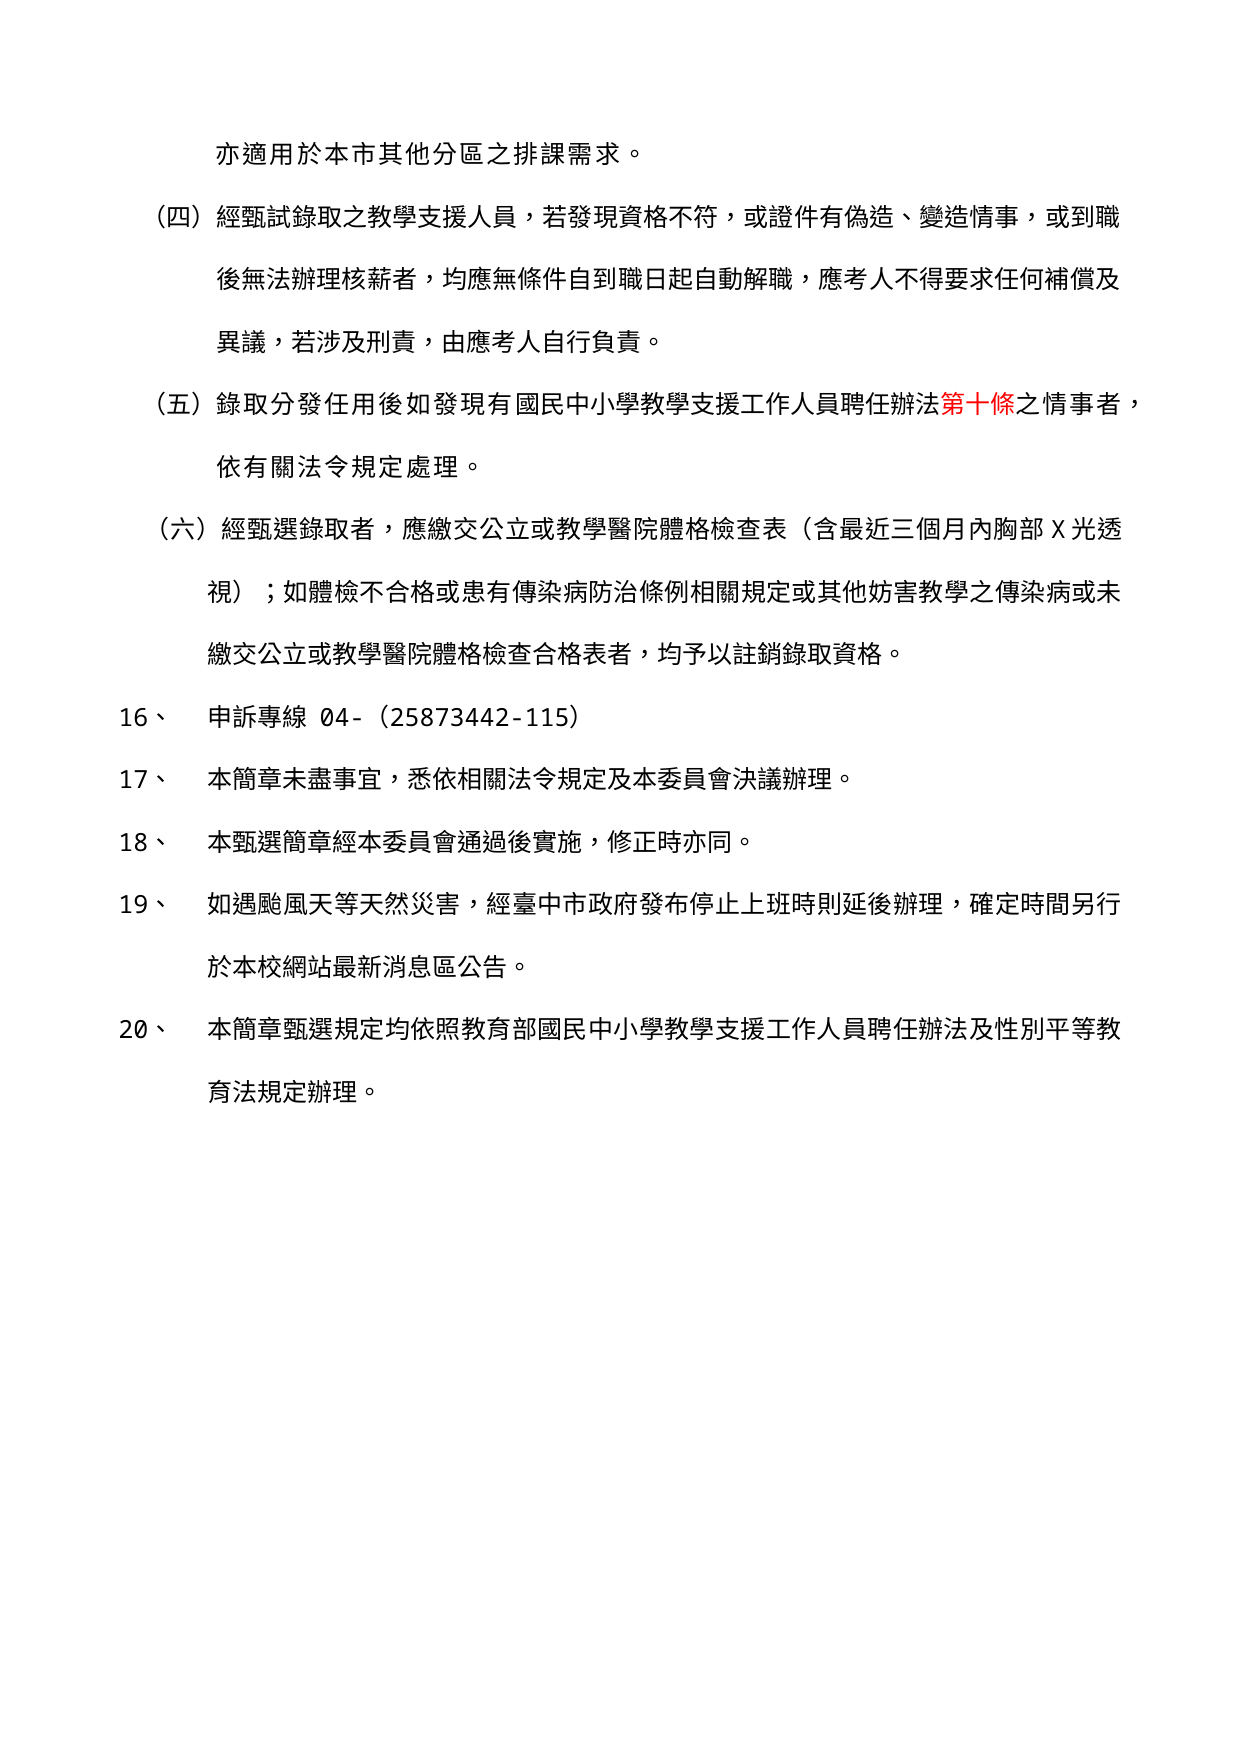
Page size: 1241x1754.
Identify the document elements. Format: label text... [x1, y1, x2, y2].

text （六）經甄選錄取者，應繳交公立或教學醫院體格檢查表（含最近三個月內胸部X光透視）；如體檢不合格或患有傳染病防治條例相關規定或其他妨害教學之傳染病或未繳交公立或教學醫院體格檢查合格表者，均予以註銷錄取資格。 [144, 486, 1122, 673]
list 本甄選簡章經本委員會通過後實施，修正時亦同。 [118, 798, 1122, 861]
text 亦適用於本市其他分區之排課需求。 [118, 111, 1122, 173]
list 如遇颱風天等天然災害，經臺中市政府發布停止上班時則延後辦理，確定時間另行於本校網站最新消息區公告。 [118, 861, 1122, 986]
list 本簡章未盡事宜，悉依相關法令規定及本委員會決議辦理。 [118, 736, 1122, 798]
text （五）錄取分發任用後如發現有國民中小學教學支援工作人員聘任辦法第十條之情事者，依有關法令規定處理。 [141, 361, 1122, 486]
list 本簡章甄選規定均依照教育部國民中小學教學支援工作人員聘任辦法及性別平等教育法規定辦理。 [118, 986, 1122, 1111]
list 申訴專線 04-（25873442-115） [118, 673, 1122, 736]
text （四）經甄試錄取之教學支援人員，若發現資格不符，或證件有偽造、變造情事，或到職後無法辦理核薪者，均應無條件自到職日起自動解職，應考人不得要求任何補償及異議，若涉及刑責，由應考人自行負責。 [141, 173, 1122, 361]
